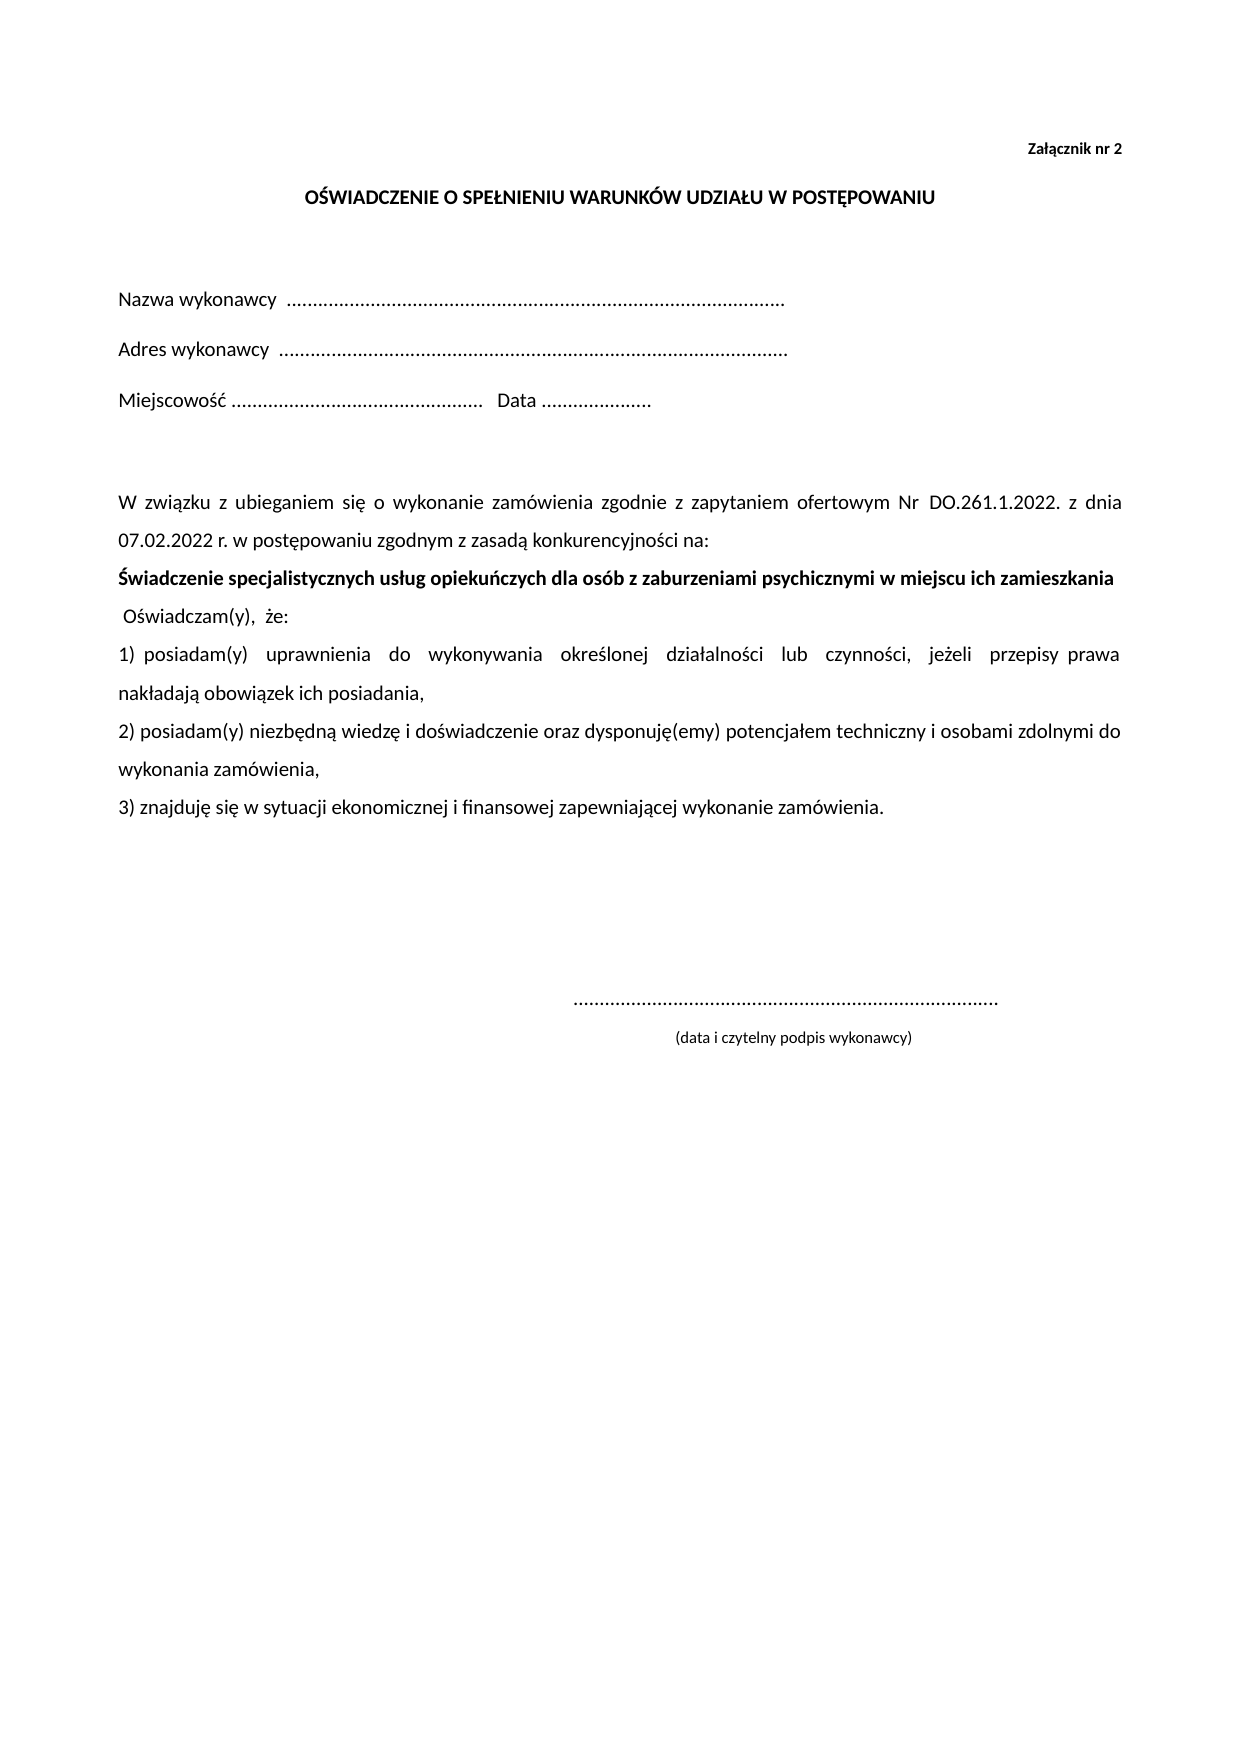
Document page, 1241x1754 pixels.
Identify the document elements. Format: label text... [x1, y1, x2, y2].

text 2) posiadam(y) niezbędną wiedzę i doświadczenie oraz dysponuję(emy) potencjałem techniczny i osobami zdolnymi do wykonania zamówienia, [118, 718, 1122, 781]
text W związku z ubieganiem się o wykonanie zamówienia zgodnie z zapytaniem ofertowym Nr DO.261.1.2022. z dnia 07.02.2022 r. w postępowaniu zgodnym z zasadą konkurencyjności na: [118, 489, 1122, 553]
text ................................................................................. [118, 985, 1122, 1010]
text 1) posiadam(y) uprawnienia do wykonywania określonej działalności lub czynności, jeżeli przepisy prawa nakładają obowiązek ich posiadania, [118, 642, 1122, 705]
text Nazwa wykonawcy ............................................................................................... [118, 286, 1122, 311]
text Miejscowość ................................................ Data ..................... [118, 387, 1122, 413]
text (data i czytelny podpis wykonawcy) [568, 1023, 1122, 1048]
text Adres wykonawcy ................................................................................................. [118, 337, 1122, 362]
text Załącznik nr 2 [156, 138, 1122, 159]
text 3) znajduję się w sytuacji ekonomicznej i finansowej zapewniającej wykonanie zamówienia. [118, 794, 1122, 819]
text Świadczenie specjalistycznych usług opiekuńczych dla osób z zaburzeniami psychicznymi w miejscu ich zamieszkania [118, 565, 1122, 591]
text Oświadczam(y), że: [118, 603, 1122, 629]
text OŚWIADCZENIE O SPEŁNIENIU WARUNKÓW UDZIAŁU W POSTĘPOWANIU [118, 184, 1122, 209]
